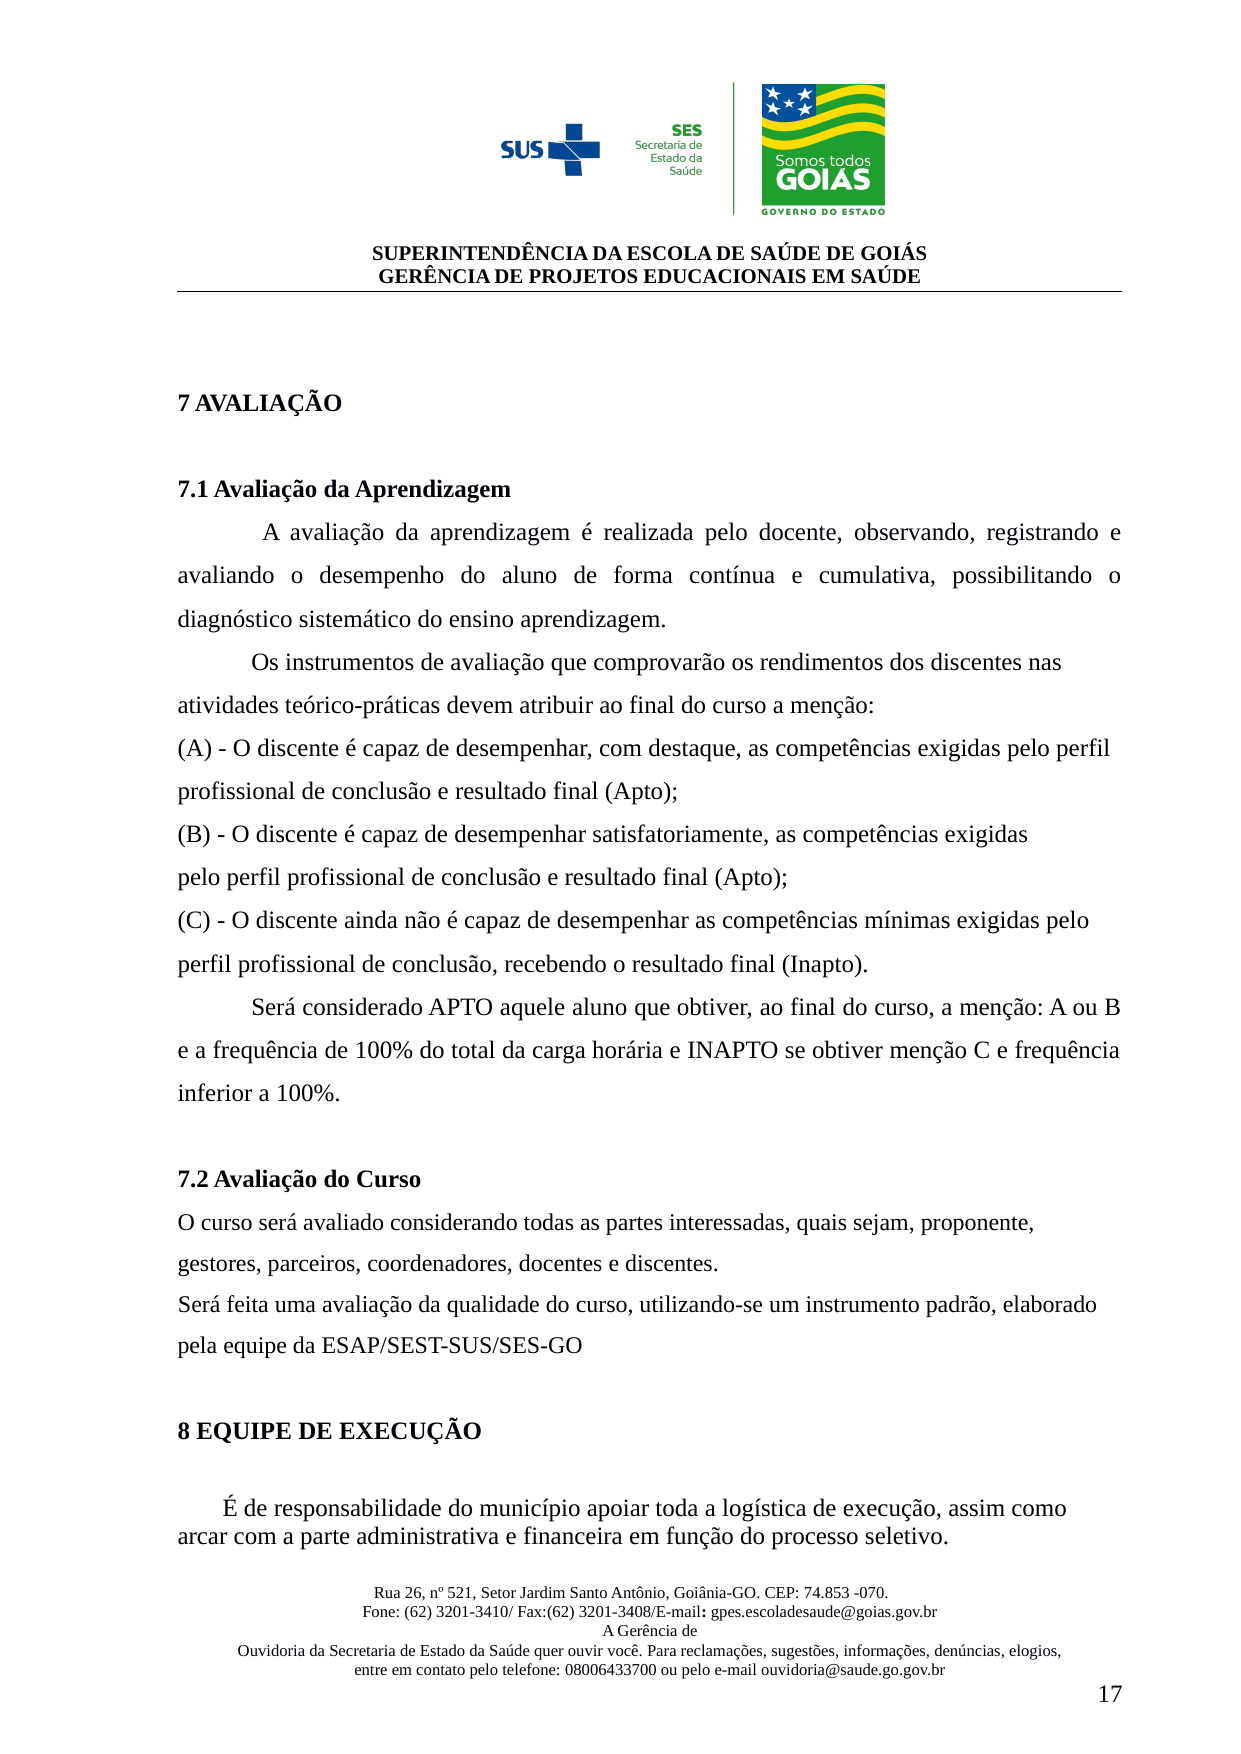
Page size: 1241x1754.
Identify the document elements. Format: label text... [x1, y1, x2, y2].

list Será feita uma avaliação da qualidade do curso, utilizando-se um instrumento padrão, elaborado pela equipe da ESAP/SEST-SUS/SES-GO [130, 1290, 1122, 1359]
subtitle 8 EQUIPE DE EXECUÇÃO [177, 1416, 1122, 1445]
text pelo perfil profissional de conclusão e resultado final (Apto); [177, 862, 1122, 891]
text (C) - O discente ainda não é capaz de desempenhar as competências mínimas exigidas pelo perfil profissional de conclusão, recebendo o resultado final (Inapto). [177, 906, 1122, 977]
text (A) - O discente é capaz de desempenhar, com destaque, as competências exigidas pelo perfil profissional de conclusão e resultado final (Apto); [177, 733, 1122, 805]
text (B) - O discente é capaz de desempenhar satisfatoriamente, as competências exigidas [177, 819, 1122, 848]
text É de responsabilidade do município apoiar toda a logística de execução, assim como arcar com a parte administrativa e financeira em função do processo seletivo. [177, 1493, 1122, 1550]
subtitle 7.1 Avaliação da Aprendizagem [177, 474, 1122, 503]
text 7.2 Avaliação do Curso [177, 1164, 1122, 1193]
subtitle 7 AVALIAÇÃO [177, 388, 1122, 417]
text O curso será avaliado considerando todas as partes interessadas, quais sejam, proponente, gestores, parceiros, coordenadores, docentes e discentes. [177, 1207, 1122, 1276]
text Será considerado APTO aquele aluno que obtiver, ao final do curso, a menção: A ou B e a frequência de 100% do total da carga horária e INAPTO se obtiver menção C e frequência inferior a 100%. [177, 992, 1122, 1107]
text A avaliação da aprendizagem é realizada pelo docente, observando, registrando e avaliando o desempenho do aluno de forma contínua e cumulativa, possibilitando o diagnóstico sistemático do ensino aprendizagem. [177, 517, 1122, 632]
text Os instrumentos de avaliação que comprovarão os rendimentos dos discentes nas atividades teórico-práticas devem atribuir ao final do curso a menção: [177, 647, 1122, 719]
